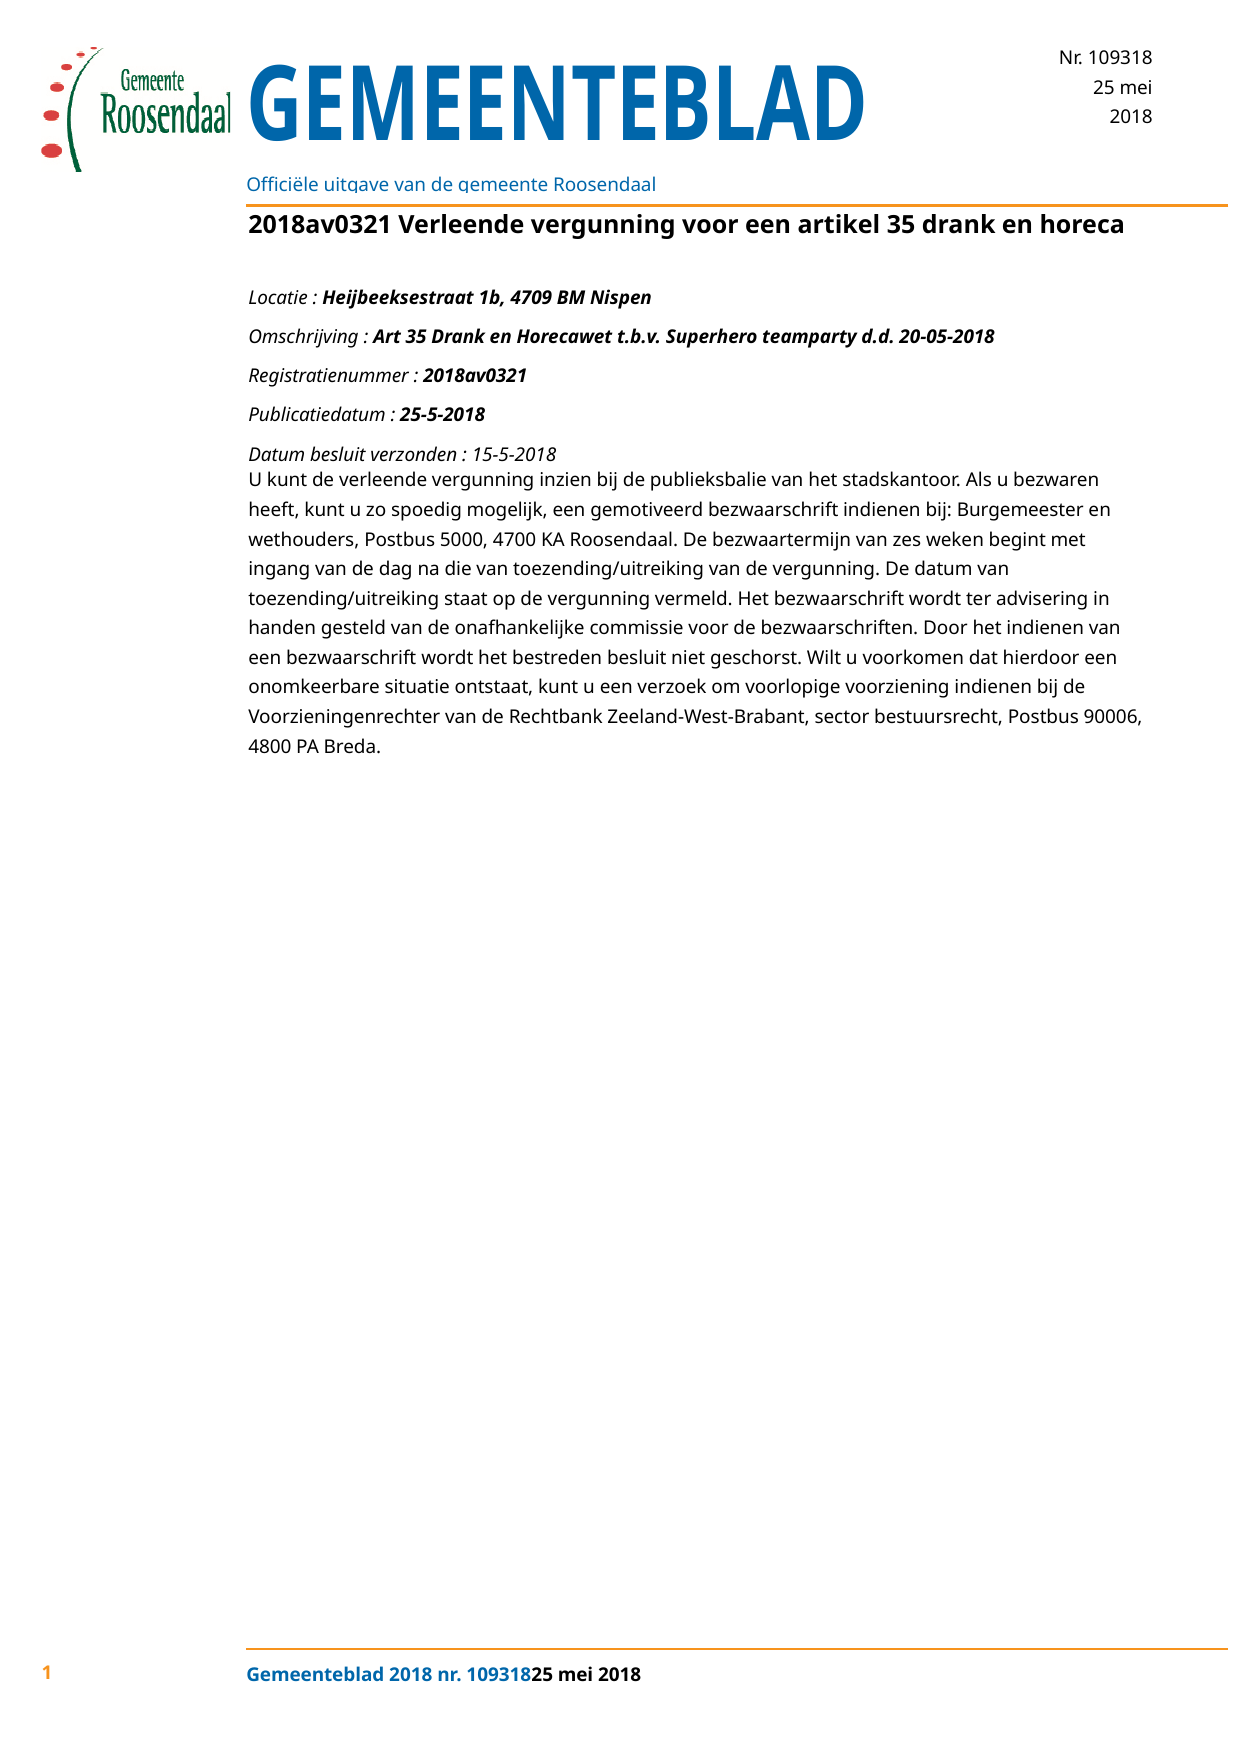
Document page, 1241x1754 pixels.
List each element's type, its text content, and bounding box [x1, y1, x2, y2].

picture [41, 47, 231, 172]
text Locatie : Heijbeeksestraat 1b, 4709 BM Nispen [248, 284, 1152, 309]
text Registratienummer : 2018av0321 [248, 362, 1152, 388]
text Publicatiedatum : 25-5-2018 [248, 402, 1152, 427]
text Datum besluit verzonden : 15-5-2018 [248, 441, 1152, 467]
text U kunt de verleende vergunning inzien bij de publieksbalie van het stadskantoor. Als u bezwaren heeft, kunt u zo spoedig mogelijk, een gemotiveerd bezwaarschrift indienen bij: Burgemeester en wethouders, Postbus 5000, 4700 KA Roosendaal. De bezwaartermijn van zes weken begint met ingang van de dag na die van toezending/uitreiking van de vergunning. De datum van toezending/uitreiking staat op de vergunning vermeld. Het bezwaarschrift wordt ter advisering in handen gesteld van de onafhankelijke commissie voor de bezwaarschriften. Door het indienen van een bezwaarschrift wordt het bestreden besluit niet geschorst. Wilt u voorkomen dat hierdoor een onomkeerbare situatie ontstaat, kunt u een verzoek om voorlopige voorziening indienen bij de Voorzieningenrechter van de Rechtbank Zeeland-West-Brabant, sector bestuursrecht, Postbus 90006, 4800 PA Breda. [248, 467, 1152, 759]
text 2018av0321 Verleende vergunning voor een artikel 35 drank en horeca [248, 207, 1152, 241]
text Omschrijving : Art 35 Drank en Horecawet t.b.v. Superhero teamparty d.d. 20-05-2018 [248, 323, 1152, 349]
